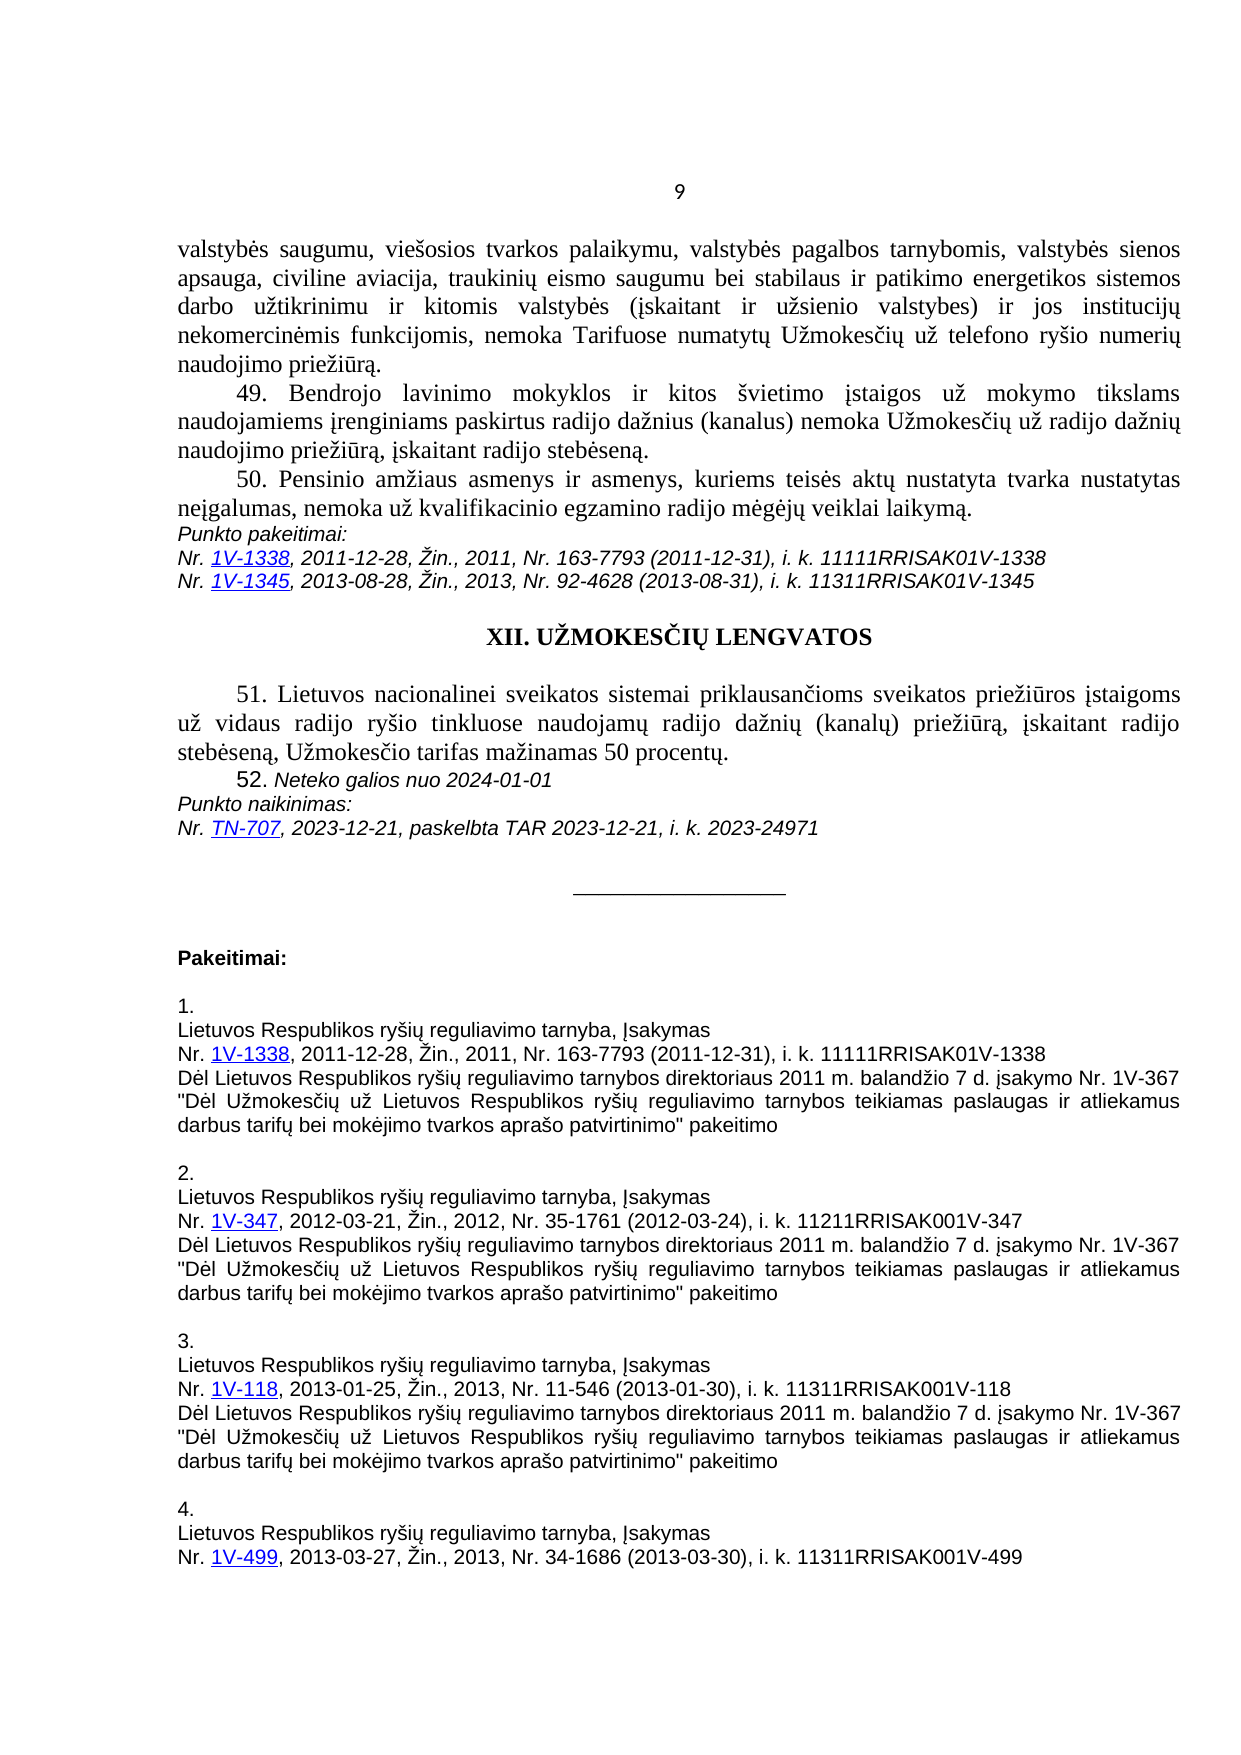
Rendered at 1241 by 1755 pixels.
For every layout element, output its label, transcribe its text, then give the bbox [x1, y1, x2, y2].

text Nr. 1V-499, 2013-03-27, Žin., 2013, Nr. 34-1686 (2013-03-30), i. k. 11311RRISAK001V-499 [177, 1544, 1181, 1568]
text 50. Pensinio amžiaus asmenys ir asmenys, kuriems teisės aktų nustatyta tvarka nustatytas neįgalumas, nemoka už kvalifikacinio egzamino radijo mėgėjų veiklai laikymą. [177, 464, 1181, 521]
text Dėl Lietuvos Respublikos ryšių reguliavimo tarnybos direktoriaus 2011 m. balandžio 7 d. įsakymo Nr. 1V-367 "Dėl Užmokesčių už Lietuvos Respublikos ryšių reguliavimo tarnybos teikiamas paslaugas ir atliekamus darbus tarifų bei mokėjimo tvarkos aprašo patvirtinimo" pakeitimo [177, 1401, 1181, 1473]
text Pakeitimai: [177, 946, 1181, 969]
text 52. Neteko galios nuo 2024-01-01 [177, 766, 1181, 792]
text Dėl Lietuvos Respublikos ryšių reguliavimo tarnybos direktoriaus 2011 m. balandžio 7 d. įsakymo Nr. 1V-367 "Dėl Užmokesčių už Lietuvos Respublikos ryšių reguliavimo tarnybos teikiamas paslaugas ir atliekamus darbus tarifų bei mokėjimo tvarkos aprašo patvirtinimo" pakeitimo [177, 1233, 1181, 1305]
text 49. Bendrojo lavinimo mokyklos ir kitos švietimo įstaigos už mokymo tikslams naudojamiems įrenginiams paskirtus radijo dažnius (kanalus) nemoka Užmokesčių už radijo dažnių naudojimo priežiūrą, įskaitant radijo stebėseną. [177, 378, 1181, 464]
text Lietuvos Respublikos ryšių reguliavimo tarnyba, Įsakymas [177, 1353, 1181, 1377]
text 2. [177, 1161, 1181, 1185]
text Nr. 1V-347, 2012-03-21, Žin., 2012, Nr. 35-1761 (2012-03-24), i. k. 11211RRISAK001V-347 [177, 1209, 1181, 1233]
text Punkto pakeitimai: [177, 521, 1181, 545]
text Lietuvos Respublikos ryšių reguliavimo tarnyba, Įsakymas [177, 1521, 1181, 1544]
text _________________ [177, 869, 1181, 898]
text Nr. 1V-118, 2013-01-25, Žin., 2013, Nr. 11-546 (2013-01-30), i. k. 11311RRISAK001V-118 [177, 1377, 1181, 1401]
text Lietuvos Respublikos ryšių reguliavimo tarnyba, Įsakymas [177, 1017, 1181, 1041]
text 51. Lietuvos nacionalinei sveikatos sistemai priklausančioms sveikatos priežiūros įstaigoms už vidaus radijo ryšio tinkluose naudojamų radijo dažnių (kanalų) priežiūrą, įskaitant radijo stebėseną, Užmokesčio tarifas mažinamas 50 procentų. [177, 679, 1181, 766]
text XII. UŽMOKESČIŲ LENGVATOS [177, 622, 1181, 651]
text Lietuvos Respublikos ryšių reguliavimo tarnyba, Įsakymas [177, 1185, 1181, 1209]
text valstybės saugumu, viešosios tvarkos palaikymu, valstybės pagalbos tarnybomis, valstybės sienos apsauga, civiline aviacija, traukinių eismo saugumu bei stabilaus ir patikimo energetikos sistemos darbo užtikrinimu ir kitomis valstybės (įskaitant ir užsienio valstybes) ir jos institucijų nekomercinėmis funkcijomis, nemoka Tarifuose numatytų Užmokesčių už telefono ryšio numerių naudojimo priežiūrą. [177, 234, 1181, 378]
text 4. [177, 1497, 1181, 1521]
text Dėl Lietuvos Respublikos ryšių reguliavimo tarnybos direktoriaus 2011 m. balandžio 7 d. įsakymo Nr. 1V-367 "Dėl Užmokesčių už Lietuvos Respublikos ryšių reguliavimo tarnybos teikiamas paslaugas ir atliekamus darbus tarifų bei mokėjimo tvarkos aprašo patvirtinimo" pakeitimo [177, 1065, 1181, 1137]
text Nr. TN-707, 2023-12-21, paskelbta TAR 2023-12-21, i. k. 2023-24971 [177, 816, 1181, 840]
text Nr. 1V-1345, 2013-08-28, Žin., 2013, Nr. 92-4628 (2013-08-31), i. k. 11311RRISAK01V-1345 [177, 569, 1181, 593]
text Nr. 1V-1338, 2011-12-28, Žin., 2011, Nr. 163-7793 (2011-12-31), i. k. 11111RRISAK01V-1338 [177, 545, 1181, 569]
text Punkto naikinimas: [177, 792, 1181, 816]
text Nr. 1V-1338, 2011-12-28, Žin., 2011, Nr. 163-7793 (2011-12-31), i. k. 11111RRISAK01V-1338 [177, 1041, 1181, 1065]
text 3. [177, 1329, 1181, 1353]
text 1. [177, 993, 1181, 1017]
